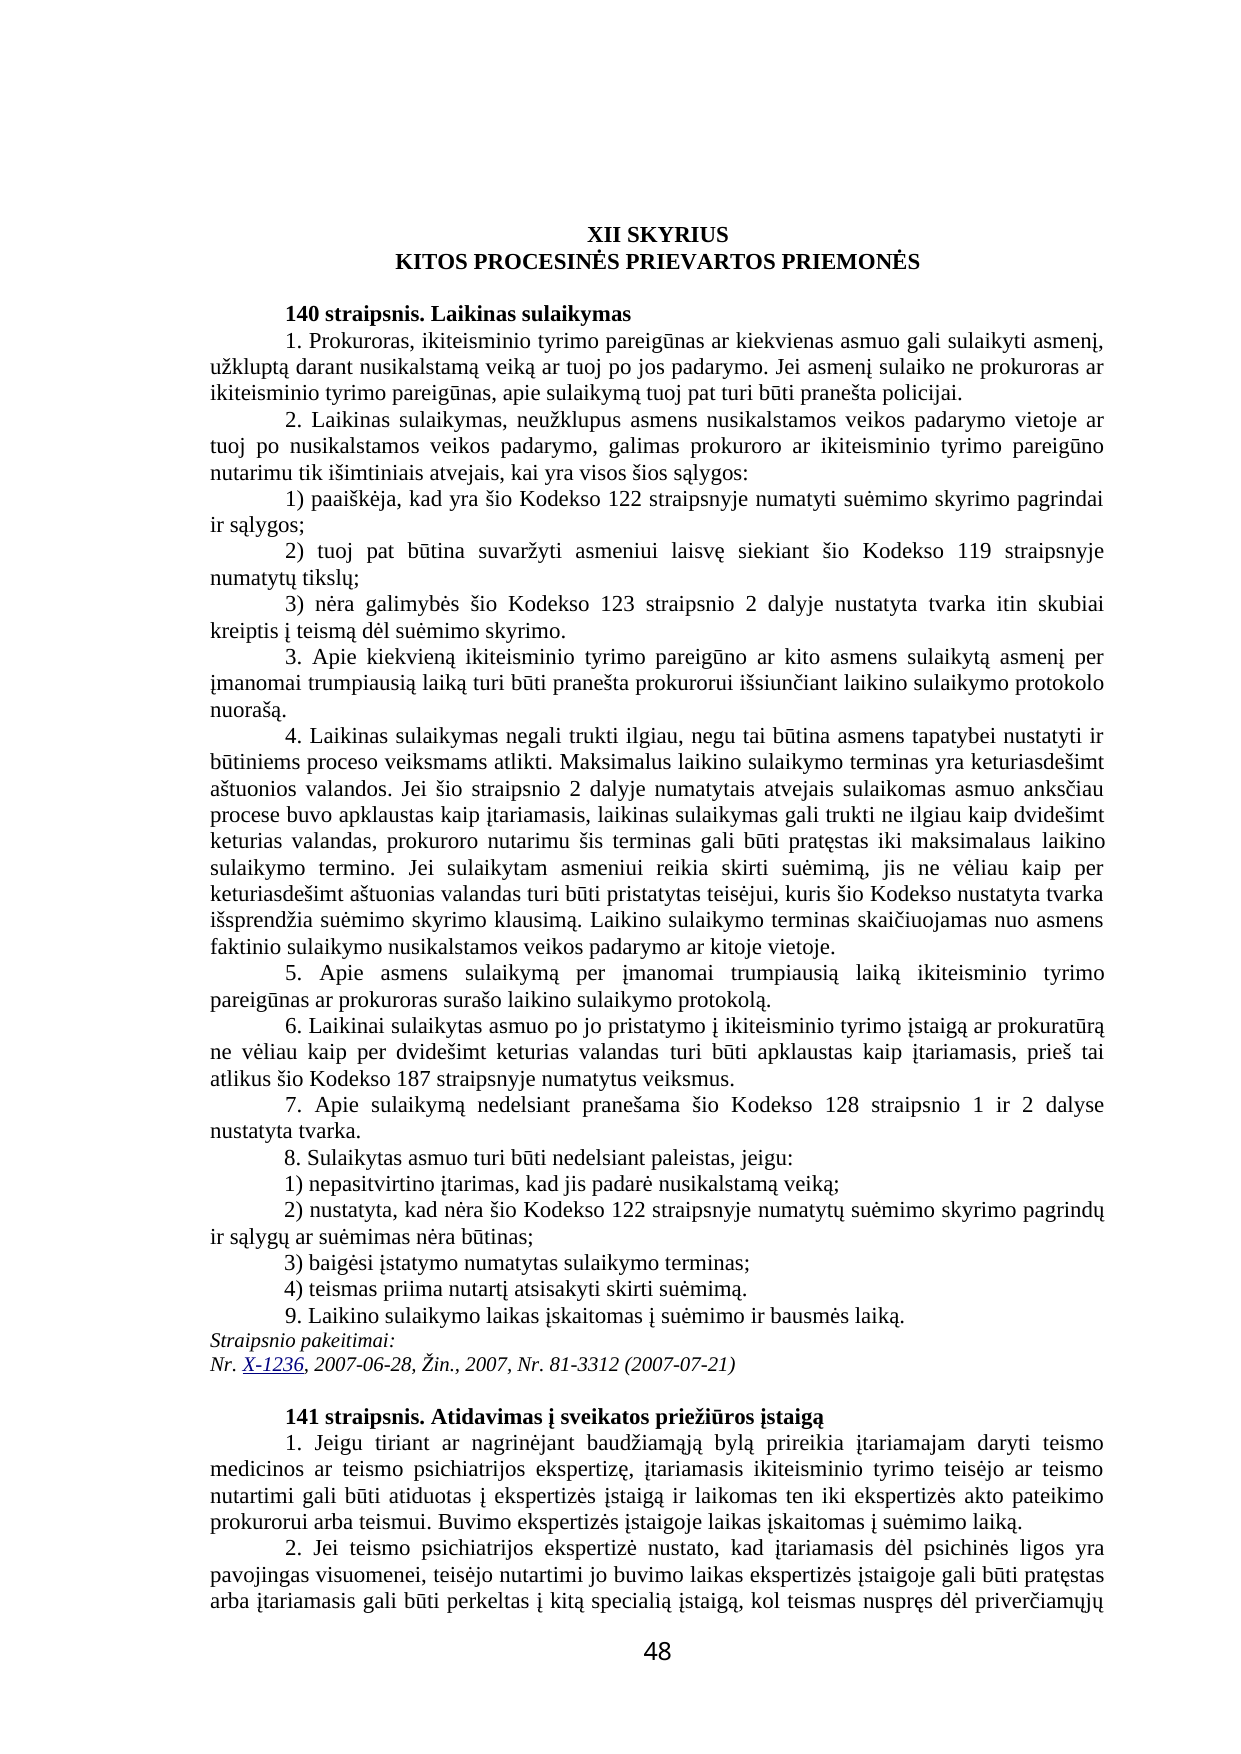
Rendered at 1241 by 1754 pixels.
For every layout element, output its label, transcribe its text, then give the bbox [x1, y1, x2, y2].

text 140 straipsnis. Laikinas sulaikymas [210, 300, 1106, 327]
text 7. Apie sulaikymą nedelsiant pranešama šio Kodekso 128 straipsnio 1 ir 2 dalyse nustatyta tvarka. [210, 1091, 1106, 1144]
text 3. Apie kiekvieną ikiteisminio tyrimo pareigūno ar kito asmens sulaikytą asmenį per įmanomai trumpiausią laiką turi būti pranešta prokurorui išsiunčiant laikino sulaikymo protokolo nuorašą. [210, 643, 1106, 722]
text 8. Sulaikytas asmuo turi būti nedelsiant paleistas, jeigu: [210, 1144, 1106, 1170]
text 3) nėra galimybės šio Kodekso 123 straipsnio 2 dalyje nustatyta tvarka itin skubiai kreiptis į teismą dėl suėmimo skyrimo. [210, 590, 1106, 643]
text Kitos procesinės prievartos priemonės [210, 248, 1106, 274]
text 4. Laikinas sulaikymas negali trukti ilgiau, negu tai būtina asmens tapatybei nustatyti ir būtiniems proceso veiksmams atlikti. Maksimalus laikino sulaikymo terminas yra keturiasdešimt aštuonios valandos. Jei šio straipsnio 2 dalyje numatytais atvejais sulaikomas asmuo anksčiau procese buvo apklaustas kaip įtariamasis, laikinas sulaikymas gali trukti ne ilgiau kaip dvidešimt keturias valandas, prokuroro nutarimu šis terminas gali būti pratęstas iki maksimalaus laikino sulaikymo termino. Jei sulaikytam asmeniui reikia skirti suėmimą, jis ne vėliau kaip per keturiasdešimt aštuonias valandas turi būti pristatytas teisėjui, kuris šio Kodekso nustatyta tvarka išsprendžia suėmimo skyrimo klausimą. Laikino sulaikymo terminas skaičiuojamas nuo asmens faktinio sulaikymo nusikalstamos veikos padarymo ar kitoje vietoje. [210, 722, 1106, 959]
text 2) tuoj pat būtina suvaržyti asmeniui laisvę siekiant šio Kodekso 119 straipsnyje numatytų tikslų; [210, 538, 1106, 590]
text 1) nepasitvirtino įtarimas, kad jis padarė nusikalstamą veiką; [210, 1170, 1106, 1196]
text 2. Laikinas sulaikymas, neužklupus asmens nusikalstamos veikos padarymo vietoje ar tuoj po nusikalstamos veikos padarymo, galimas prokuroro ar ikiteisminio tyrimo pareigūno nutarimu tik išimtiniais atvejais, kai yra visos šios sąlygos: [210, 406, 1106, 485]
text 141 straipsnis. Atidavimas į sveikatos priežiūros įstaigą [210, 1403, 1106, 1429]
text 2. Jei teismo psichiatrijos ekspertizė nustato, kad įtariamasis dėl psichinės ligos yra pavojingas visuomenei, teisėjo nutartimi jo buvimo laikas ekspertizės įstaigoje gali būti pratęstas arba įtariamasis gali būti perkeltas į kitą specialią įstaigą, kol teismas nuspręs dėl priverčiamųjų [210, 1534, 1106, 1613]
text 3) baigėsi įstatymo numatytas sulaikymo terminas; [210, 1249, 1106, 1276]
text 2) nustatyta, kad nėra šio Kodekso 122 straipsnyje numatytų suėmimo skyrimo pagrindų ir sąlygų ar suėmimas nėra būtinas; [210, 1196, 1106, 1249]
text 1. Jeigu tiriant ar nagrinėjant baudžiamąją bylą prireikia įtariamajam daryti teismo medicinos ar teismo psichiatrijos ekspertizę, įtariamasis ikiteisminio tyrimo teisėjo ar teismo nutartimi gali būti atiduotas į ekspertizės įstaigą ir laikomas ten iki ekspertizės akto pateikimo prokurorui arba teismui. Buvimo ekspertizės įstaigoje laikas įskaitomas į suėmimo laiką. [210, 1429, 1106, 1534]
text Straipsnio pakeitimai: [210, 1328, 1106, 1352]
text 5. Apie asmens sulaikymą per įmanomai trumpiausią laiką ikiteisminio tyrimo pareigūnas ar prokuroras surašo laikino sulaikymo protokolą. [210, 959, 1106, 1012]
text 1. Prokuroras, ikiteisminio tyrimo pareigūnas ar kiekvienas asmuo gali sulaikyti asmenį, užkluptą darant nusikalstamą veiką ar tuoj po jos padarymo. Jei asmenį sulaiko ne prokuroras ar ikiteisminio tyrimo pareigūnas, apie sulaikymą tuoj pat turi būti pranešta policijai. [210, 327, 1106, 406]
subtitle XII skyrius [210, 221, 1106, 248]
text 6. Laikinai sulaikytas asmuo po jo pristatymo į ikiteisminio tyrimo įstaigą ar prokuratūrą ne vėliau kaip per dvidešimt keturias valandas turi būti apklaustas kaip įtariamasis, prieš tai atlikus šio Kodekso 187 straipsnyje numatytus veiksmus. [210, 1012, 1106, 1091]
text Nr. X-1236, 2007-06-28, Žin., 2007, Nr. 81-3312 (2007-07-21) [210, 1352, 1106, 1376]
text 4) teismas priima nutartį atsisakyti skirti suėmimą. [210, 1276, 1106, 1302]
text 9. Laikino sulaikymo laikas įskaitomas į suėmimo ir bausmės laiką. [210, 1302, 1106, 1328]
text 1) paaiškėja, kad yra šio Kodekso 122 straipsnyje numatyti suėmimo skyrimo pagrindai ir sąlygos; [210, 485, 1106, 538]
